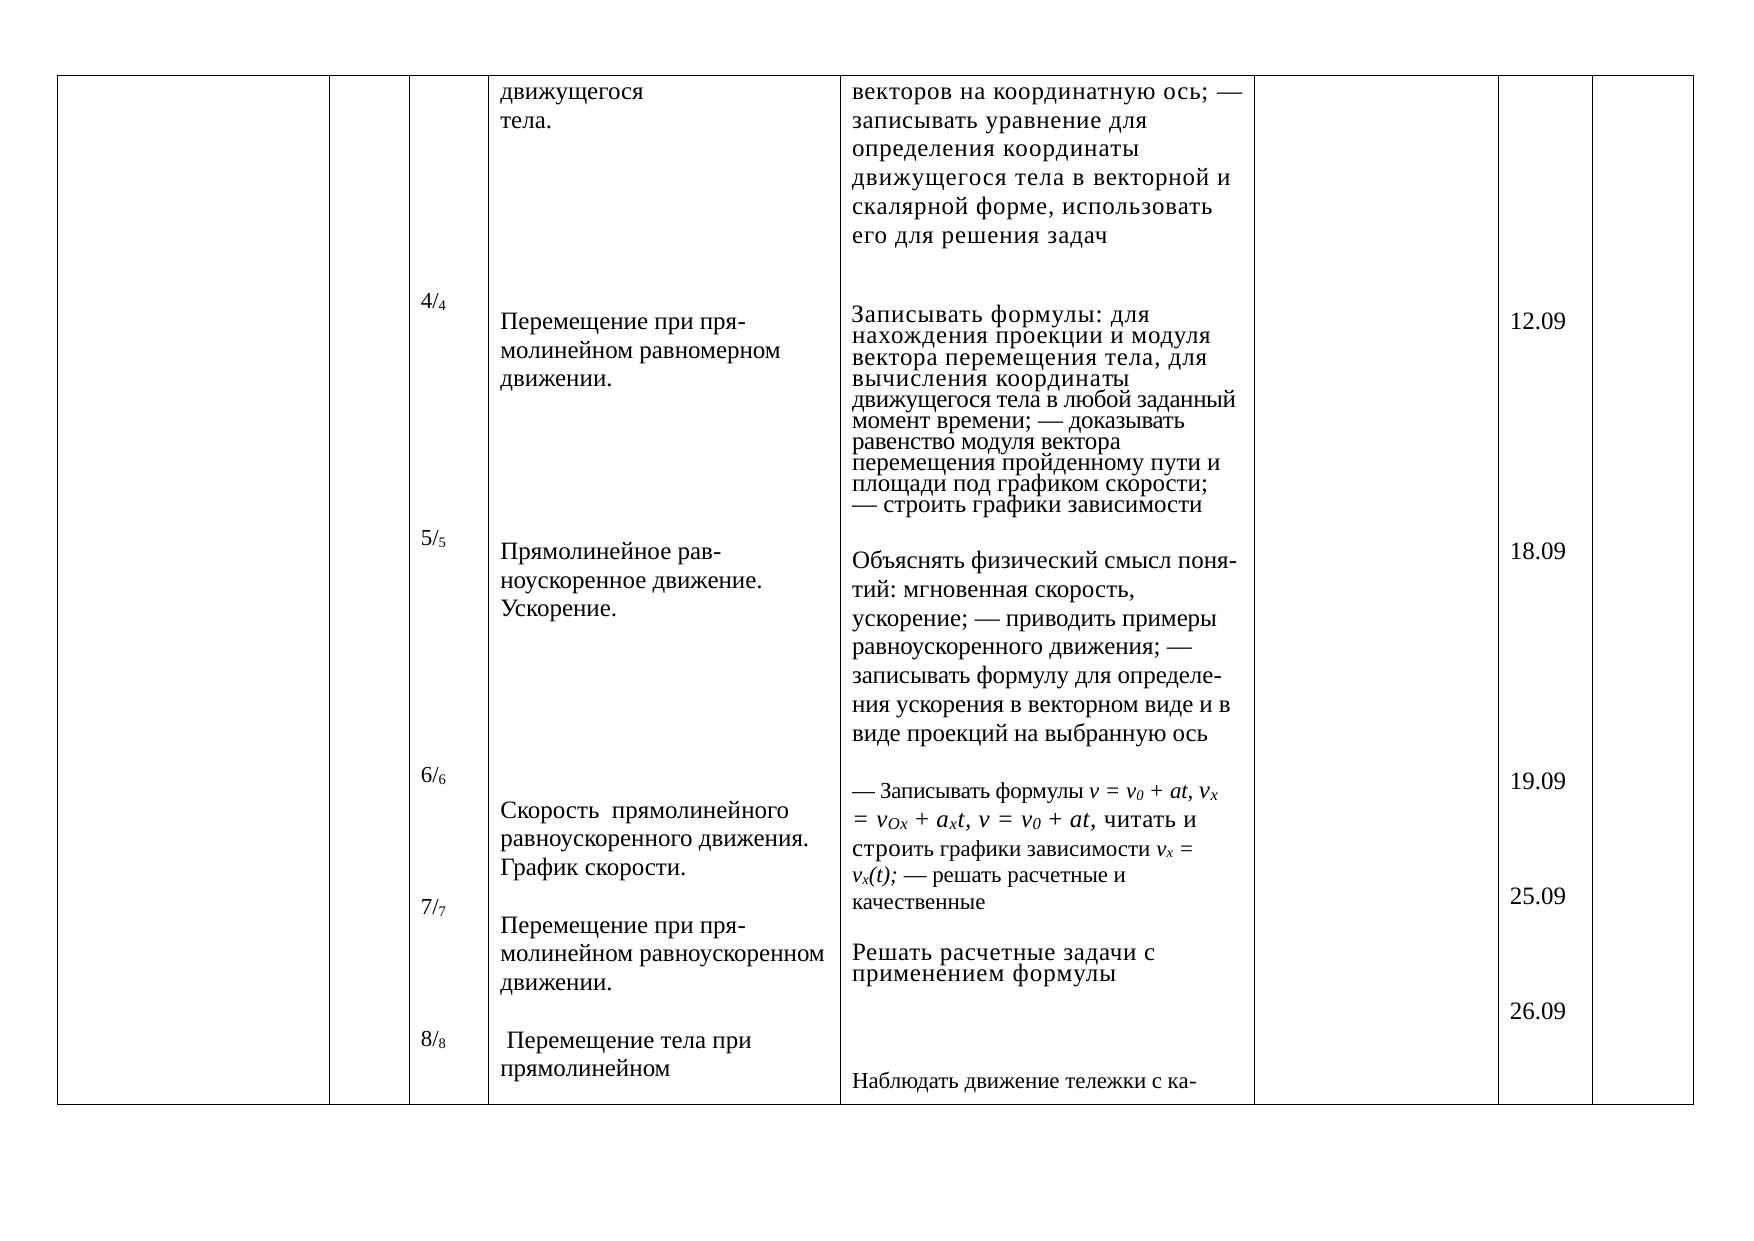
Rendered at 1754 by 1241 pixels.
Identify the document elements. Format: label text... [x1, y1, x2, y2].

table_cell век­торов на координатную ось; — записывать уравнение для определе­ния координаты движущегося тела в векторной и скалярной форме, исполь­зовать его для решения задач Записывать формулы: для нахожде­ния проекции и модуля вектора переме­щения тела, для вычисления координаты движущегося тела в любой заданный момент времени; — доказывать равенство модуля векто­ра перемещения пройденному пути и площади под графиком скорости; — строить графики зависимости Объяснять физический смысл поня­тий: мгновенная скорость, ускорение; — приводить примеры равноускорен­ного движения; — записывать формулу для определе­ния ускорения в векторном виде и в ви­де проекций на выбранную ось — Записывать формулы v = v0 + at, vx = vOx + axt, v = v0 + at, читать и стро­ить графики зависимости vx = vx(t); — решать расчетные и качественные Решать расчетные задачи с примене­нием формулы Наблюдать движение тележки с ка­ [841, 76, 1254, 1104]
table_cell [1255, 76, 1498, 1104]
table_cell [330, 76, 409, 1104]
table_cell [58, 76, 329, 1104]
table_cell 12.09 18.09 19.09 25.09 26.09 [1499, 76, 1592, 1104]
table_cell 4/4 5/5 6/6 7/7 8/8 [410, 76, 488, 1104]
table_cell движущегося тела. Перемещение при пря­молинейном равномерном движении. Прямолинейное рав­ноускоренное движение. Ускорение. Скорость прямолиней­ного равноускоренного движения. Гра­фик скорости. Перемещение при пря­молинейном равноускоренном движении. Перемещение тела при прямолинейном [489, 76, 840, 1104]
table_cell [1593, 76, 1693, 1104]
